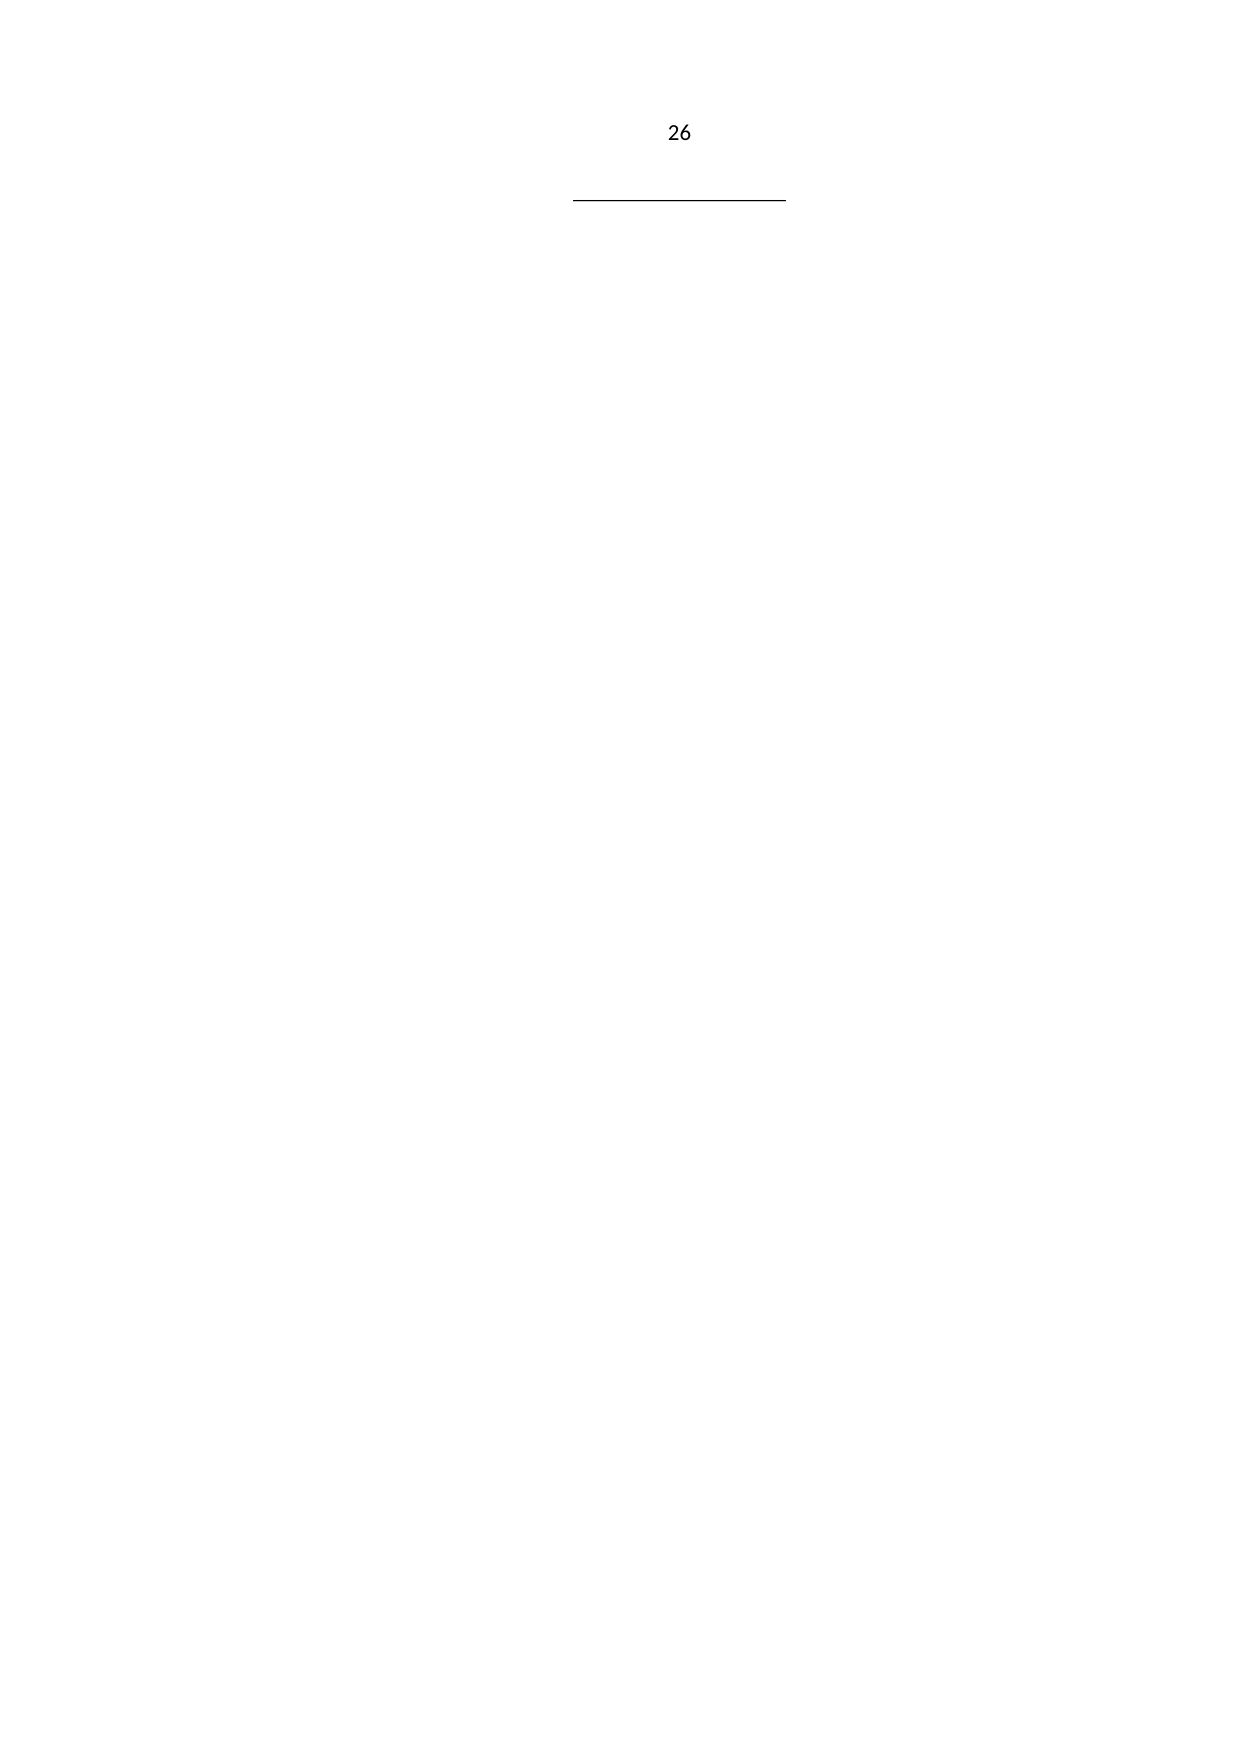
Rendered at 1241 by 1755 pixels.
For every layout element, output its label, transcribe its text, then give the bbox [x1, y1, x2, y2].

text _________________ [177, 175, 1181, 204]
